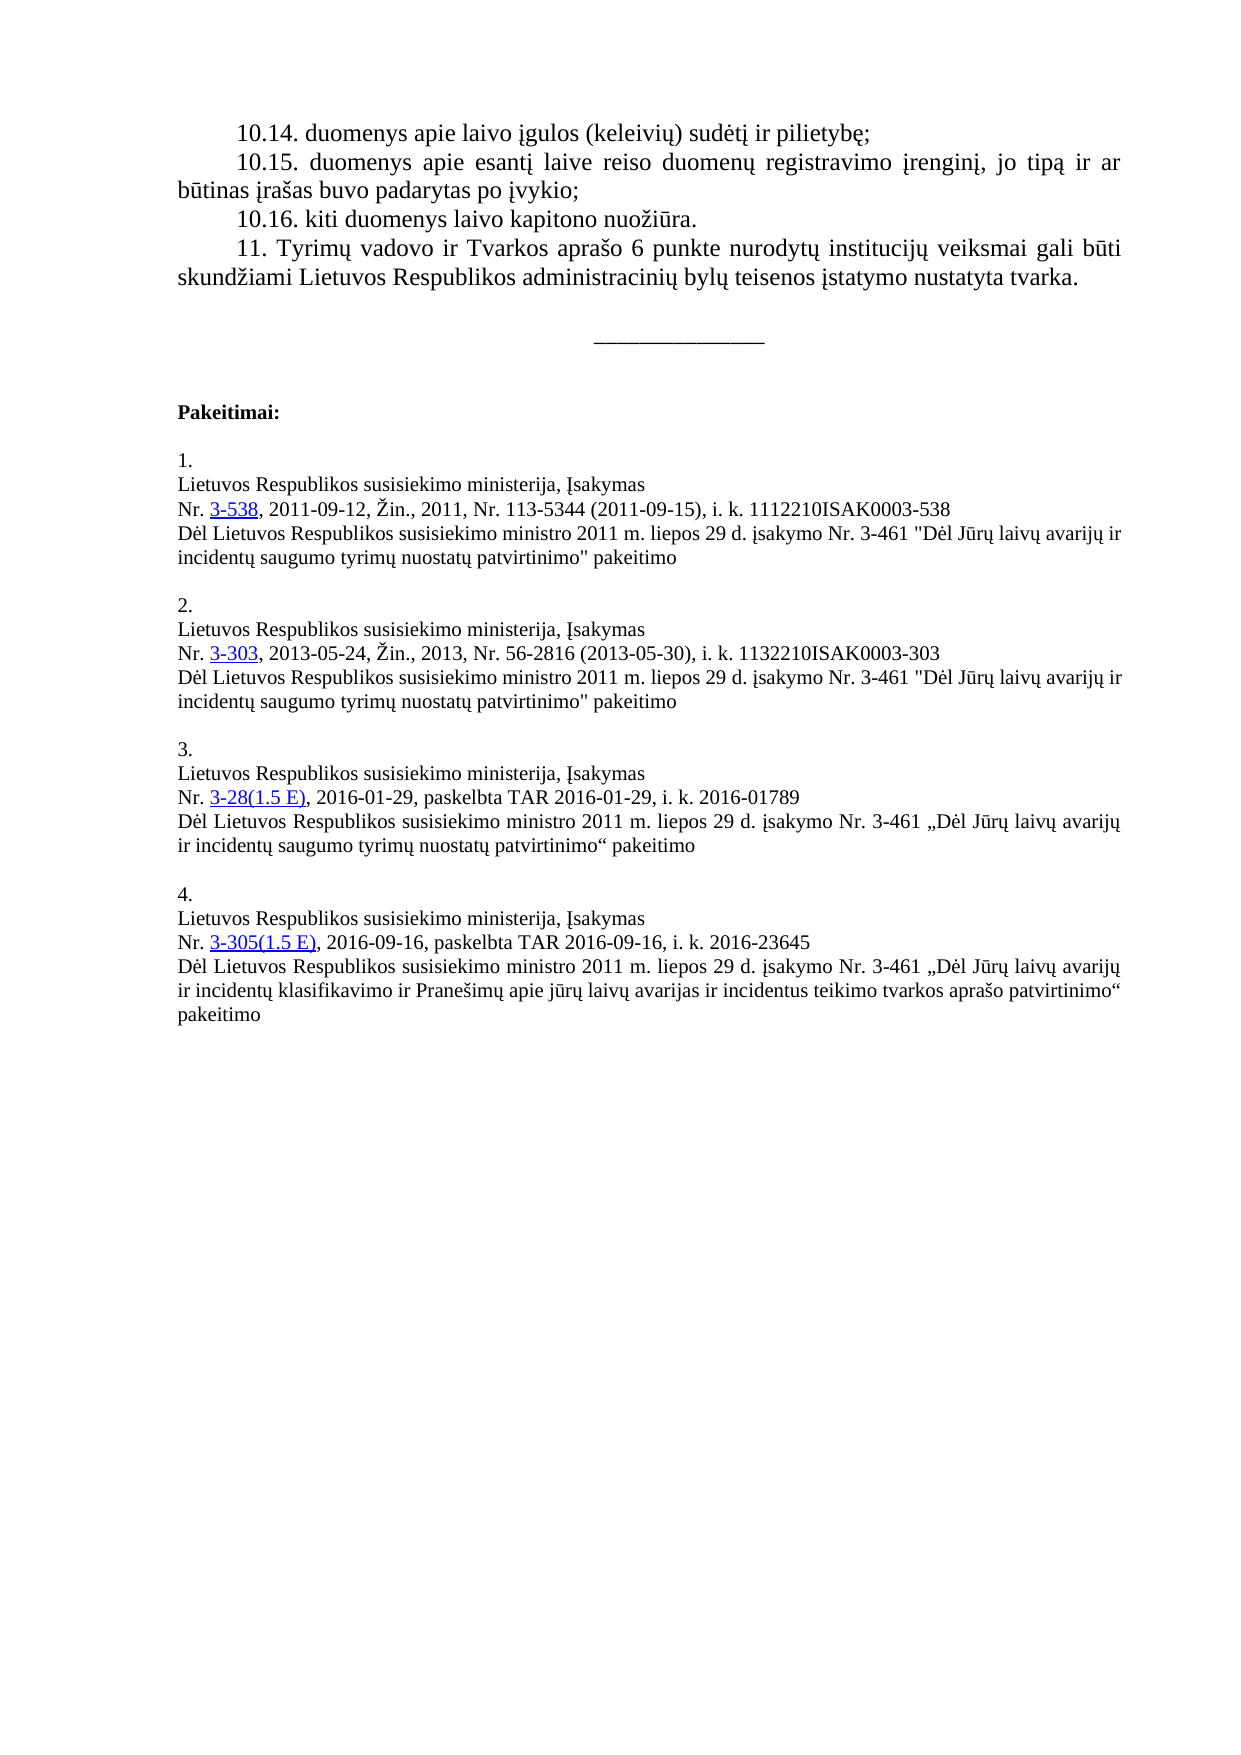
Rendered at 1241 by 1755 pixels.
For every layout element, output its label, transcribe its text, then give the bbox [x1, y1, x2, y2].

text Dėl Lietuvos Respublikos susisiekimo ministro 2011 m. liepos 29 d. įsakymo Nr. 3-461 "Dėl Jūrų laivų avarijų ir incidentų saugumo tyrimų nuostatų patvirtinimo" pakeitimo [177, 665, 1122, 713]
text _______________ [177, 319, 1122, 347]
text Nr. 3-28(1.5 E), 2016-01-29, paskelbta TAR 2016-01-29, i. k. 2016-01789 [177, 785, 1122, 809]
text Dėl Lietuvos Respublikos susisiekimo ministro 2011 m. liepos 29 d. įsakymo Nr. 3-461 "Dėl Jūrų laivų avarijų ir incidentų saugumo tyrimų nuostatų patvirtinimo" pakeitimo [177, 521, 1122, 569]
text 3. [177, 737, 1122, 761]
text 10.14. duomenys apie laivo įgulos (keleivių) sudėtį ir pilietybę; [177, 118, 1122, 147]
text Nr. 3-303, 2013-05-24, Žin., 2013, Nr. 56-2816 (2013-05-30), i. k. 1132210ISAK0003-303 [177, 641, 1122, 665]
text Lietuvos Respublikos susisiekimo ministerija, Įsakymas [177, 472, 1122, 496]
text Lietuvos Respublikos susisiekimo ministerija, Įsakymas [177, 906, 1122, 929]
text 1. [177, 448, 1122, 472]
text 10.15. duomenys apie esantį laive reiso duomenų registravimo įrenginį, jo tipą ir ar būtinas įrašas buvo padarytas po įvykio; [177, 147, 1122, 204]
text Nr. 3-305(1.5 E), 2016-09-16, paskelbta TAR 2016-09-16, i. k. 2016-23645 [177, 929, 1122, 954]
text Nr. 3-538, 2011-09-12, Žin., 2011, Nr. 113-5344 (2011-09-15), i. k. 1112210ISAK0003-538 [177, 496, 1122, 521]
text 4. [177, 881, 1122, 906]
text 11. Tyrimų vadovo ir Tvarkos aprašo 6 punkte nurodytų institucijų veiksmai gali būti skundžiami Lietuvos Respublikos administracinių bylų teisenos įstatymo nustatyta tvarka. [177, 233, 1122, 291]
text 2. [177, 593, 1122, 617]
text Dėl Lietuvos Respublikos susisiekimo ministro 2011 m. liepos 29 d. įsakymo Nr. 3-461 „Dėl Jūrų laivų avarijų ir incidentų klasifikavimo ir Pranešimų apie jūrų laivų avarijas ir incidentus teikimo tvarkos aprašo patvirtinimo“ pakeitimo [177, 954, 1122, 1026]
text 10.16. kiti duomenys laivo kapitono nuožiūra. [177, 204, 1122, 233]
text Lietuvos Respublikos susisiekimo ministerija, Įsakymas [177, 761, 1122, 785]
text Lietuvos Respublikos susisiekimo ministerija, Įsakymas [177, 617, 1122, 641]
text Pakeitimai: [177, 400, 1122, 424]
text Dėl Lietuvos Respublikos susisiekimo ministro 2011 m. liepos 29 d. įsakymo Nr. 3-461 „Dėl Jūrų laivų avarijų ir incidentų saugumo tyrimų nuostatų patvirtinimo“ pakeitimo [177, 809, 1122, 857]
